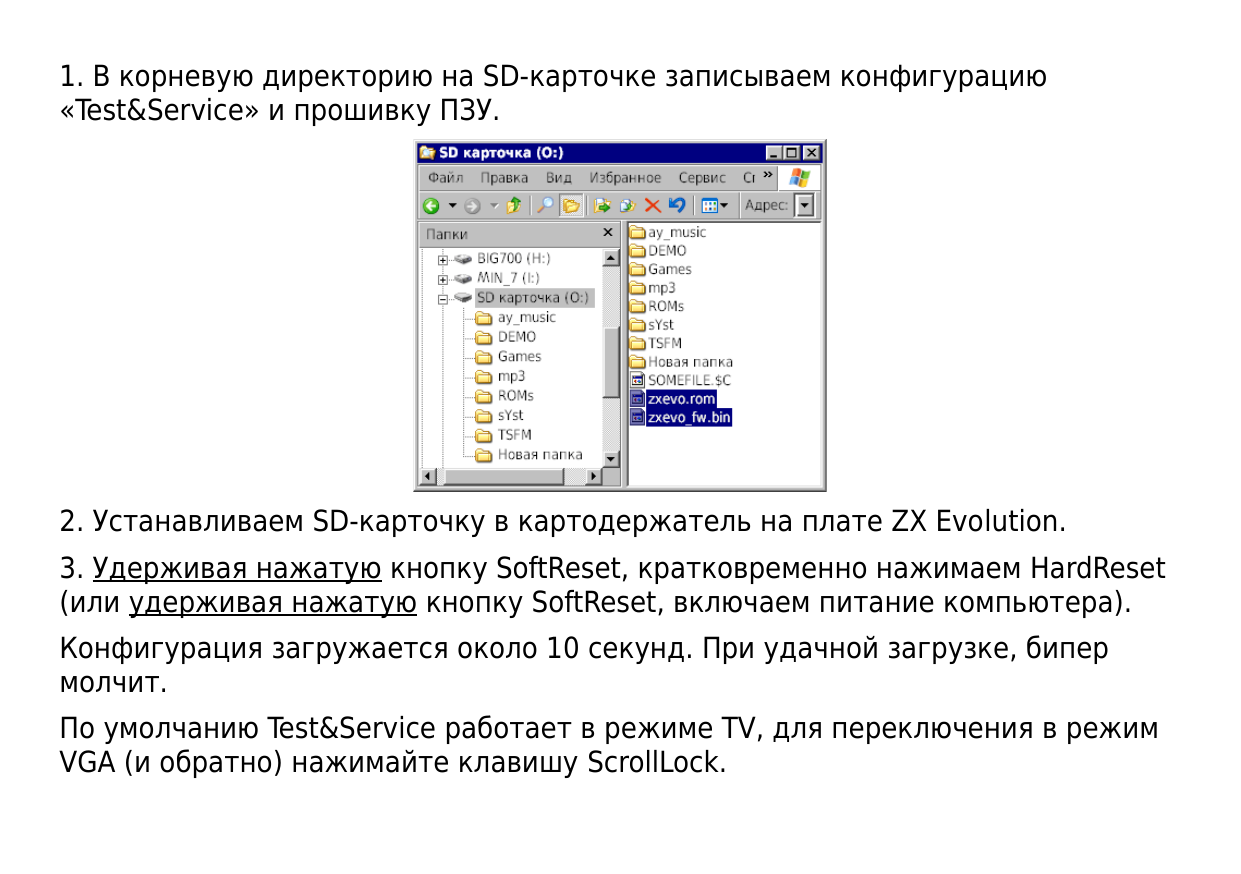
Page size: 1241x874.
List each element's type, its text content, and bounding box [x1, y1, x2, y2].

text 3. Удерживая нажатую кнопку SoftReset, кратковременно нажимаем HardReset (или удерживая нажатую кнопку SoftReset, включаем питание компьютера). [59, 551, 1181, 619]
text 2. Устанавливаем SD-карточку в картодержатель на плате ZX Evolution. [59, 504, 1181, 538]
text 1. В корневую директорию на SD-карточке записываем конфигурацию «Test&Service» и прошивку ПЗУ. [59, 59, 1181, 127]
text По умолчанию Test&Service работает в режиме TV, для переключения в режим VGA (и обратно) нажимайте клавишу ScrollLock. [59, 712, 1181, 780]
picture [413, 139, 827, 492]
text Конфигурация загружается около 10 секунд. При удачной загрузке, бипер молчит. [59, 631, 1181, 699]
